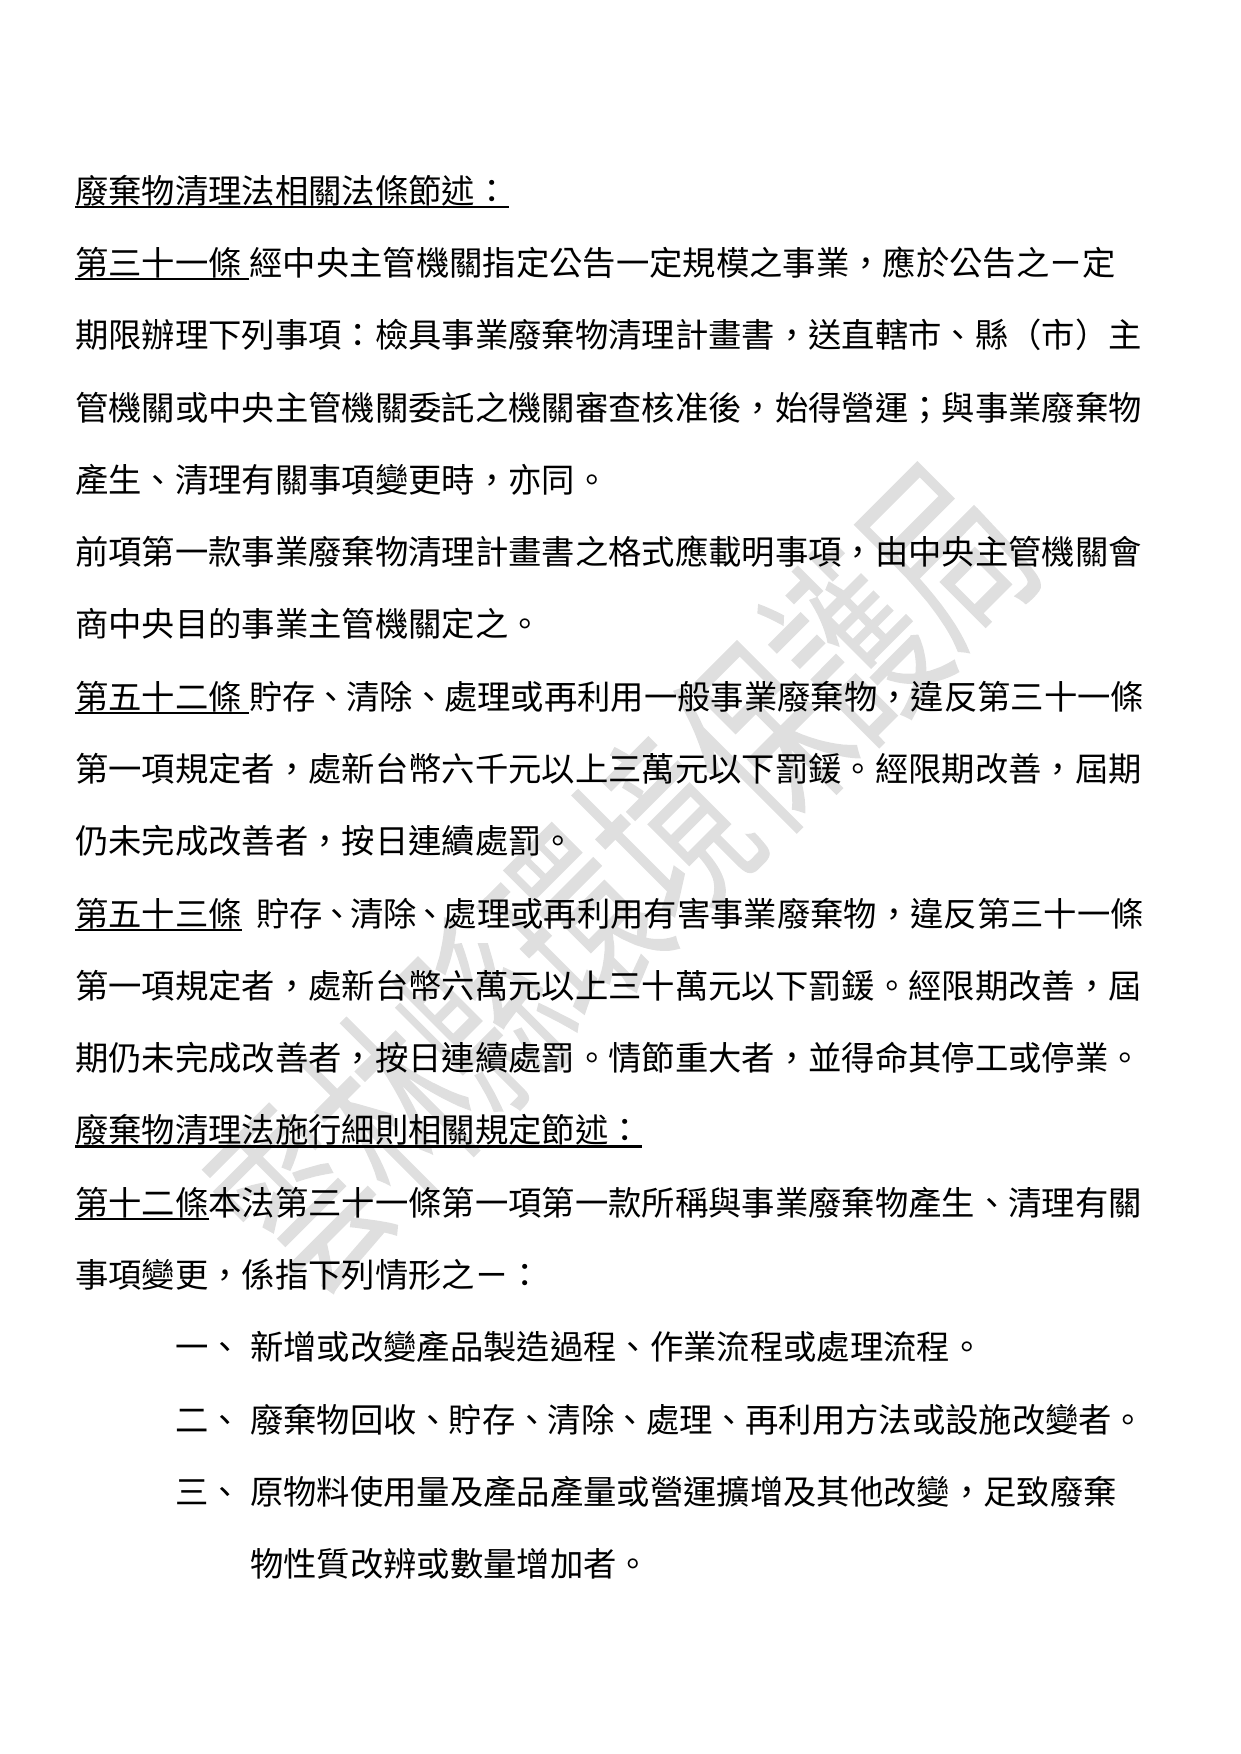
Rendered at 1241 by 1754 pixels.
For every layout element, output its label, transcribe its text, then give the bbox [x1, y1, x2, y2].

text 前項第一款事業廢棄物清理計畫書之格式應載明事項，由中央主管機關會商中央目的事業主管機關定之。 [75, 526, 954, 646]
text 廢棄物清理法施行細則相關規定節述： [414, 1104, 431, 1125]
text 廢棄物清理法施行細則相關規定節述： [75, 1104, 266, 1145]
list 新增或改變產品製造過程、作業流程或處理流程。 [175, 1321, 1144, 1369]
list 廢棄物回收、貯存、清除、處理、再利用方法或設施改變者。 [175, 1393, 1144, 1442]
text 第五十二條 貯存、清除、處理或再利用一般事業廢棄物，違反第三十一條第一項規定者，處新台幣六千元以上三萬元以下罰鍰。經限期改善，屆期仍未完成改善者，按日連續處罰。 [75, 671, 1144, 863]
text 第三十一條 經中央主管機關指定公告一定規模之事業，應於公告之ㄧ定期限辦理下列事項：檢具事業廢棄物清理計畫書，送直轄市、縣（市）主管機關或中央主管機關委託之機關審查核准後，始得營運；與事業廢棄物產生、清理有關事項變更時，亦同。 [75, 237, 1144, 502]
text 廢棄物清理法施行細則相關規定節述： [75, 1148, 222, 1152]
text 廢棄物清理法施行細則相關規定節述： [362, 1104, 415, 1145]
text 廢棄物清理法施行細則相關規定節述： [436, 1104, 1144, 1152]
text 前項第一款事業廢棄物清理計畫書之格式應載明事項，由中央主管機關會商中央目的事業主管機關定之。 [921, 526, 1144, 646]
list 原物料使用量及產品產量或營運擴增及其他改變，足致廢棄物性質改辨或數量增加者。 [175, 1466, 1144, 1586]
text 第十二條本法第三十一條第一項第一款所稱與事業廢棄物產生、清理有關事項變更，係指下列情形之ㄧ： [75, 1177, 1144, 1297]
text 前項第一款事業廢棄物清理計畫書之格式應載明事項，由中央主管機關會商中央目的事業主管機關定之。 [956, 564, 996, 603]
text 廢棄物清理法相關法條節述： [75, 164, 1144, 213]
text 廢棄物清理法施行細則相關規定節述： [258, 1104, 361, 1145]
text 第五十三條 貯存、清除、處理或再利用有害事業廢棄物，違反第三十一條第一項規定者，處新台幣六萬元以上三十萬元以下罰鍰。經限期改善，屆期仍未完成改善者，按日連續處罰。情節重大者，並得命其停工或停業。 [75, 887, 1144, 1080]
